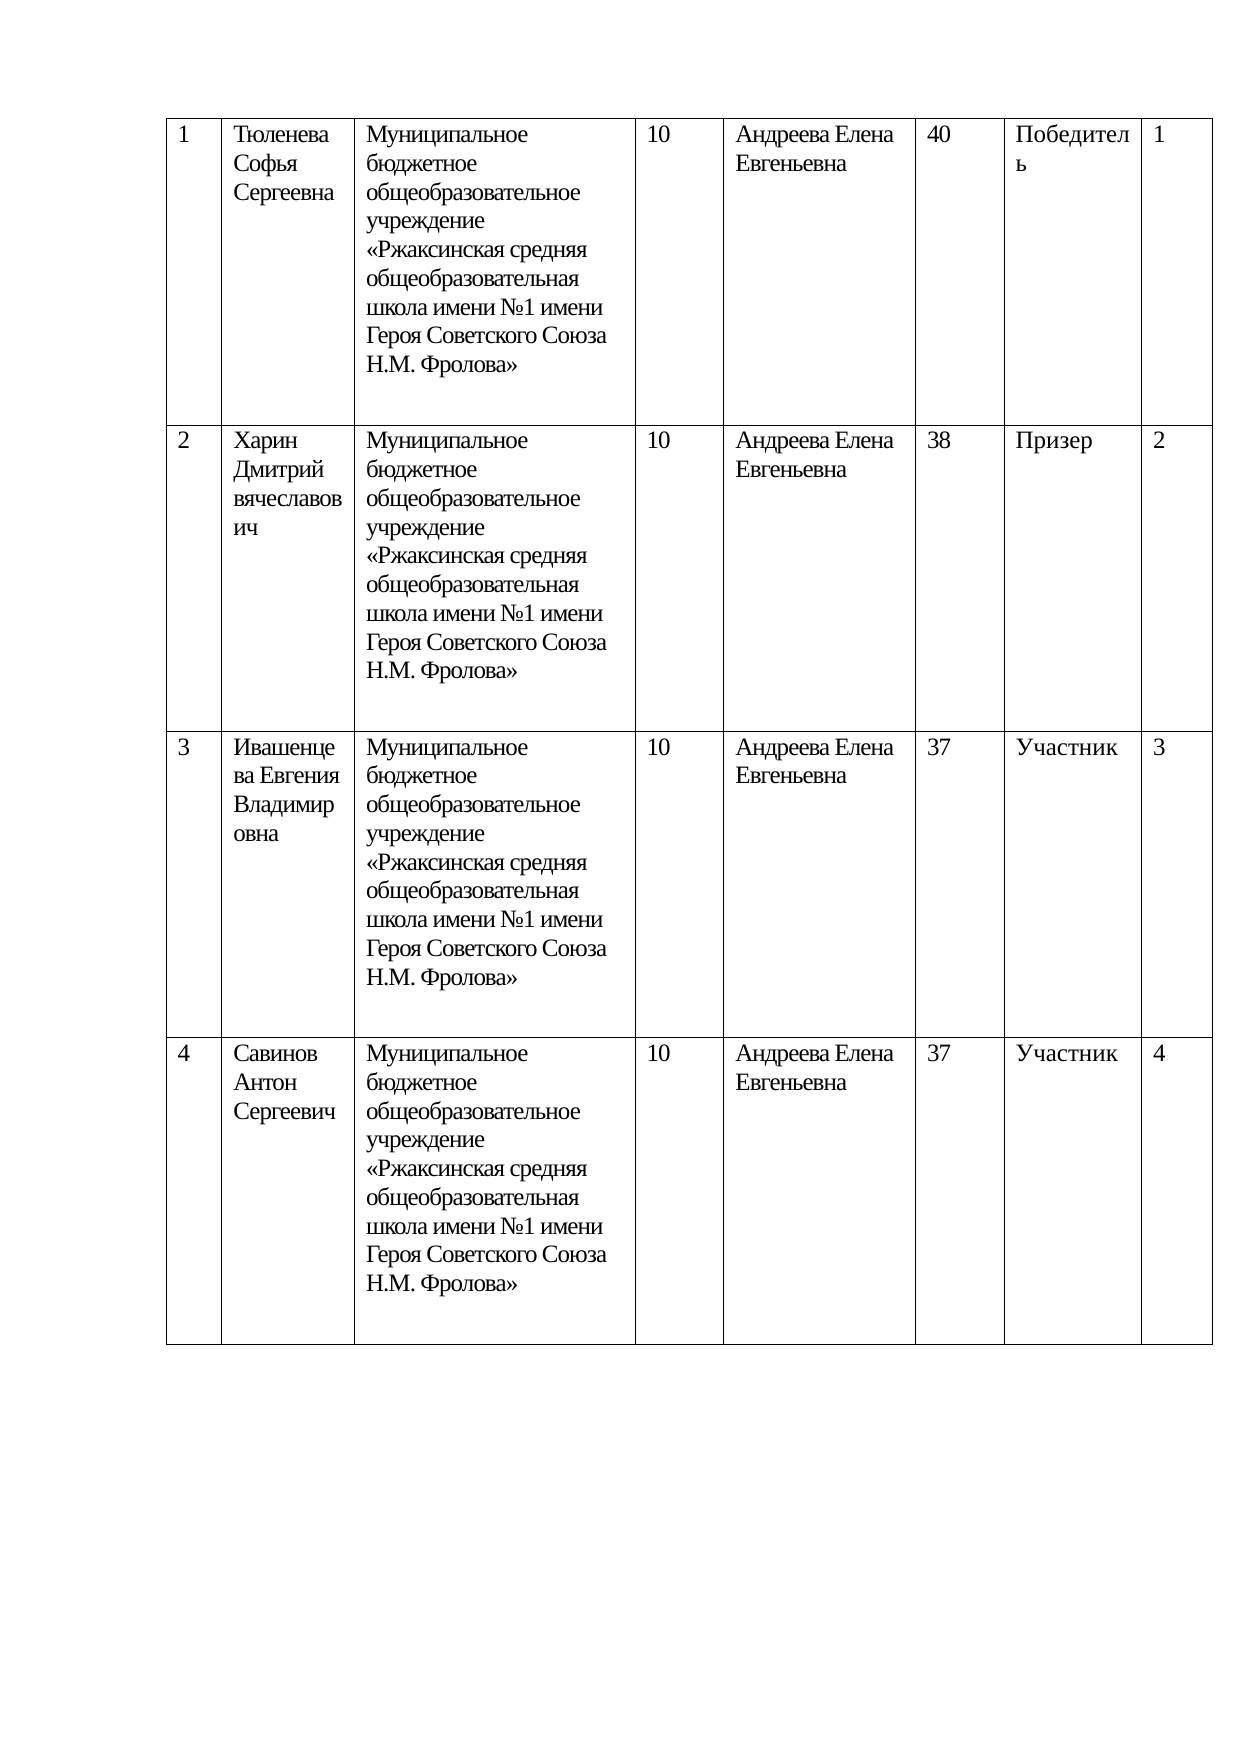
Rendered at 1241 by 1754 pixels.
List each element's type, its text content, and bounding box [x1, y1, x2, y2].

table_cell 10 [636, 732, 723, 1037]
table_cell 4 [167, 1038, 221, 1343]
table_cell Муниципальное бюджетное общеобразовательное учреждение «Ржаксинская средняя общеобразовательная школа имени №1 имени Героя Советского Союза Н.М. Фролова» [355, 119, 635, 424]
table_cell Андреева Елена Евгеньевна [724, 1038, 915, 1343]
table_cell 2 [167, 426, 221, 731]
table_cell Участник [1005, 732, 1141, 1037]
table_cell Муниципальное бюджетное общеобразовательное учреждение «Ржаксинская средняя общеобразовательная школа имени №1 имени Героя Советского Союза Н.М. Фролова» [355, 732, 635, 1037]
table_cell 10 [636, 1038, 723, 1343]
table_cell Участник [1005, 1038, 1141, 1343]
table_cell Ивашенцева Евгения Владимировна [222, 732, 354, 1037]
table_cell Победитель [1005, 119, 1141, 424]
table_cell Андреева Елена Евгеньевна [724, 426, 915, 731]
table_cell Муниципальное бюджетное общеобразовательное учреждение «Ржаксинская средняя общеобразовательная школа имени №1 имени Героя Советского Союза Н.М. Фролова» [355, 426, 635, 731]
table_cell 2 [1142, 426, 1212, 731]
table_cell 10 [636, 119, 723, 424]
table_cell 1 [167, 119, 221, 424]
table_cell Муниципальное бюджетное общеобразовательное учреждение «Ржаксинская средняя общеобразовательная школа имени №1 имени Героя Советского Союза Н.М. Фролова» [355, 1038, 635, 1343]
table_cell Андреева Елена Евгеньевна [724, 119, 915, 424]
table_cell 4 [1142, 1038, 1212, 1343]
table_cell 37 [916, 732, 1004, 1037]
table_cell 1 [1142, 119, 1212, 424]
table_cell 38 [916, 426, 1004, 731]
table_cell 3 [167, 732, 221, 1037]
table_cell Харин Дмитрий вячеславович [222, 426, 354, 731]
table_cell 3 [1142, 732, 1212, 1037]
table_cell Тюленева Софья Сергеевна [222, 119, 354, 424]
table_cell 37 [916, 1038, 1004, 1343]
table_cell 10 [636, 426, 723, 731]
table_cell Савинов Антон Сергеевич [222, 1038, 354, 1343]
table_cell Призер [1005, 426, 1141, 731]
table_cell Андреева Елена Евгеньевна [724, 732, 915, 1037]
table_cell 40 [916, 119, 1004, 424]
